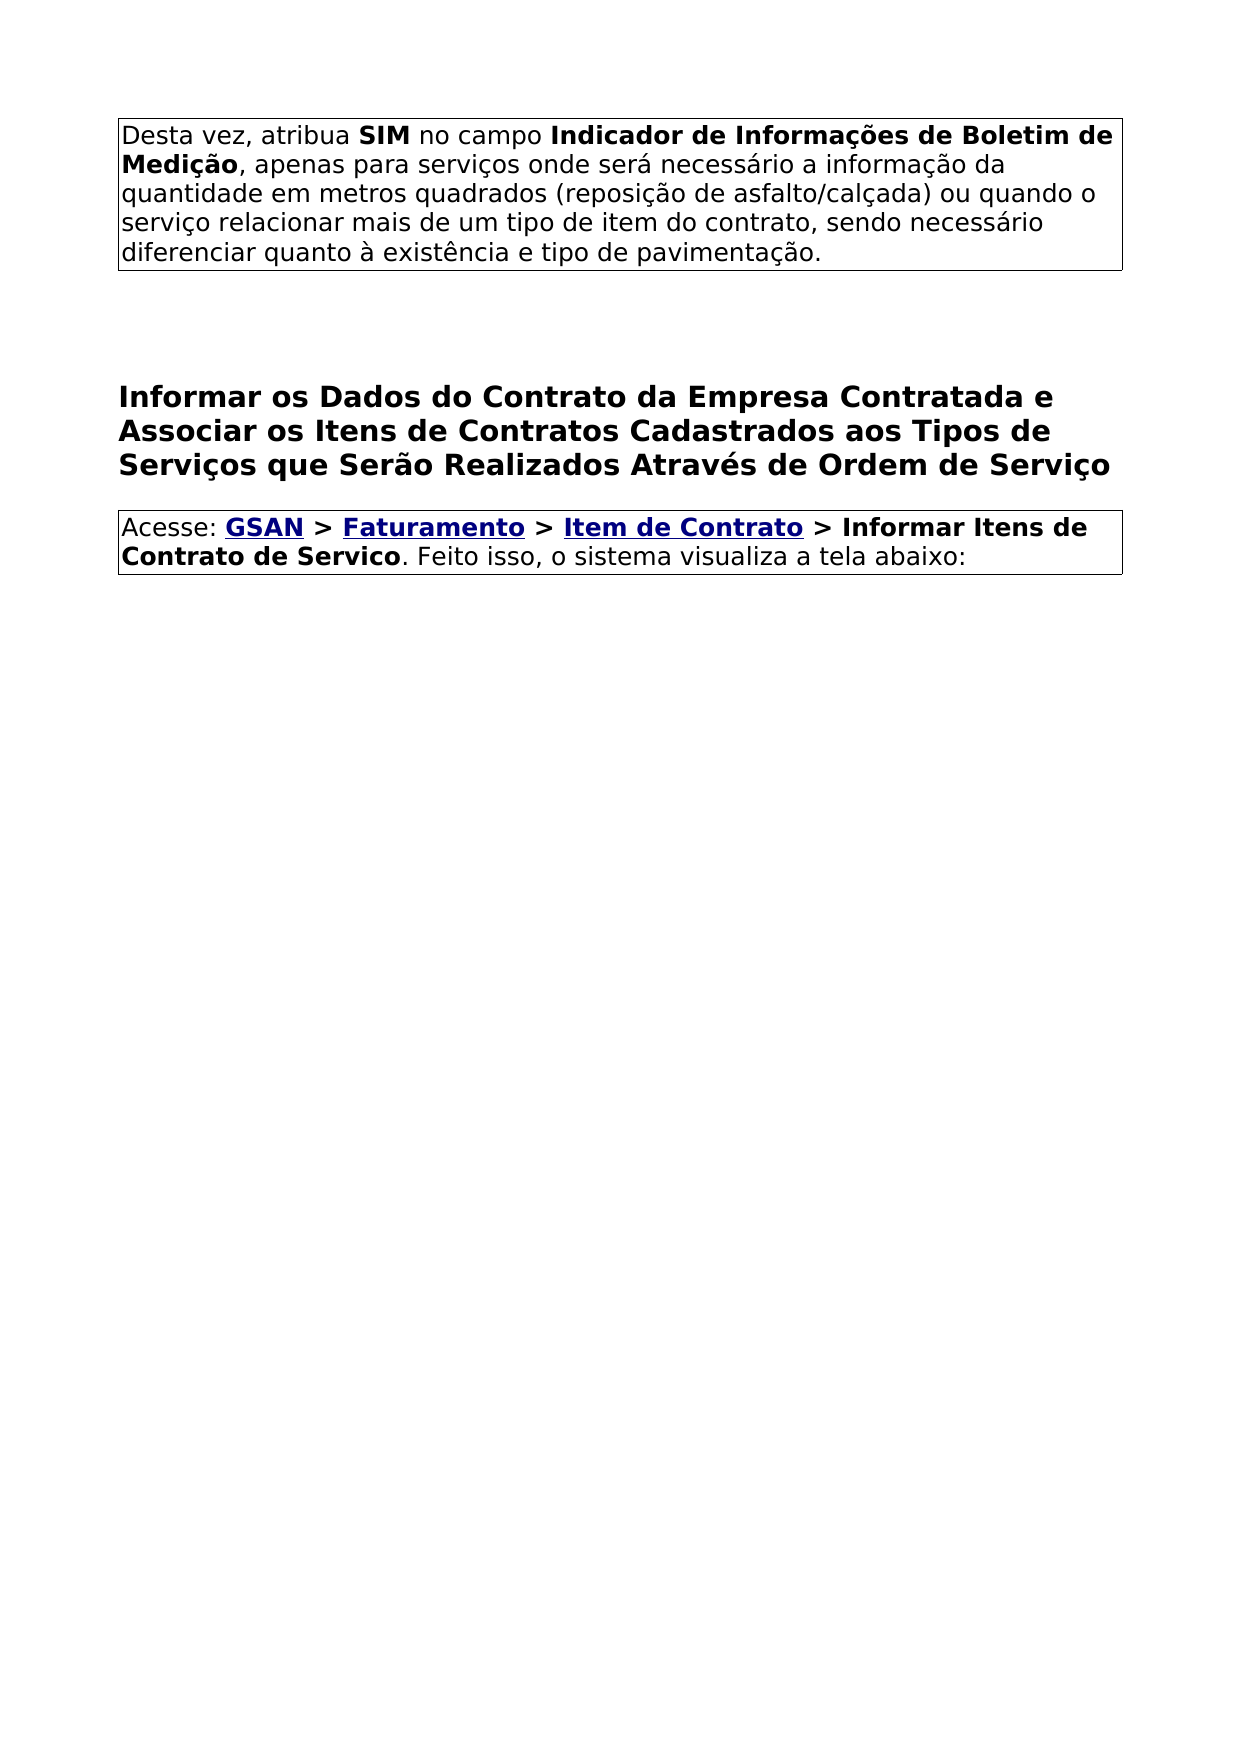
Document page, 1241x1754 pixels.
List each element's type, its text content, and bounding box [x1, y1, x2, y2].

table_header Desta vez, atribua SIM no campo Indicador de Informações de Boletim de Medição, apenas para serviços onde será necessário a informação da quantidade em metros quadrados (reposição de asfalto/calçada) ou quando o serviço relacionar mais de um tipo de item do contrato, sendo necessário diferenciar quanto à existência e tipo de pavimentação. [119, 119, 1122, 270]
subtitle Informar os Dados do Contrato da Empresa Contratada e Associar os Itens de Contratos Cadastrados aos Tipos de Serviços que Serão Realizados Através de Ordem de Serviço [118, 381, 1122, 482]
table_header Acesse: GSAN > Faturamento > Item de Contrato > Informar Itens de Contrato de Servico. Feito isso, o sistema visualiza a tela abaixo: [119, 511, 1122, 574]
